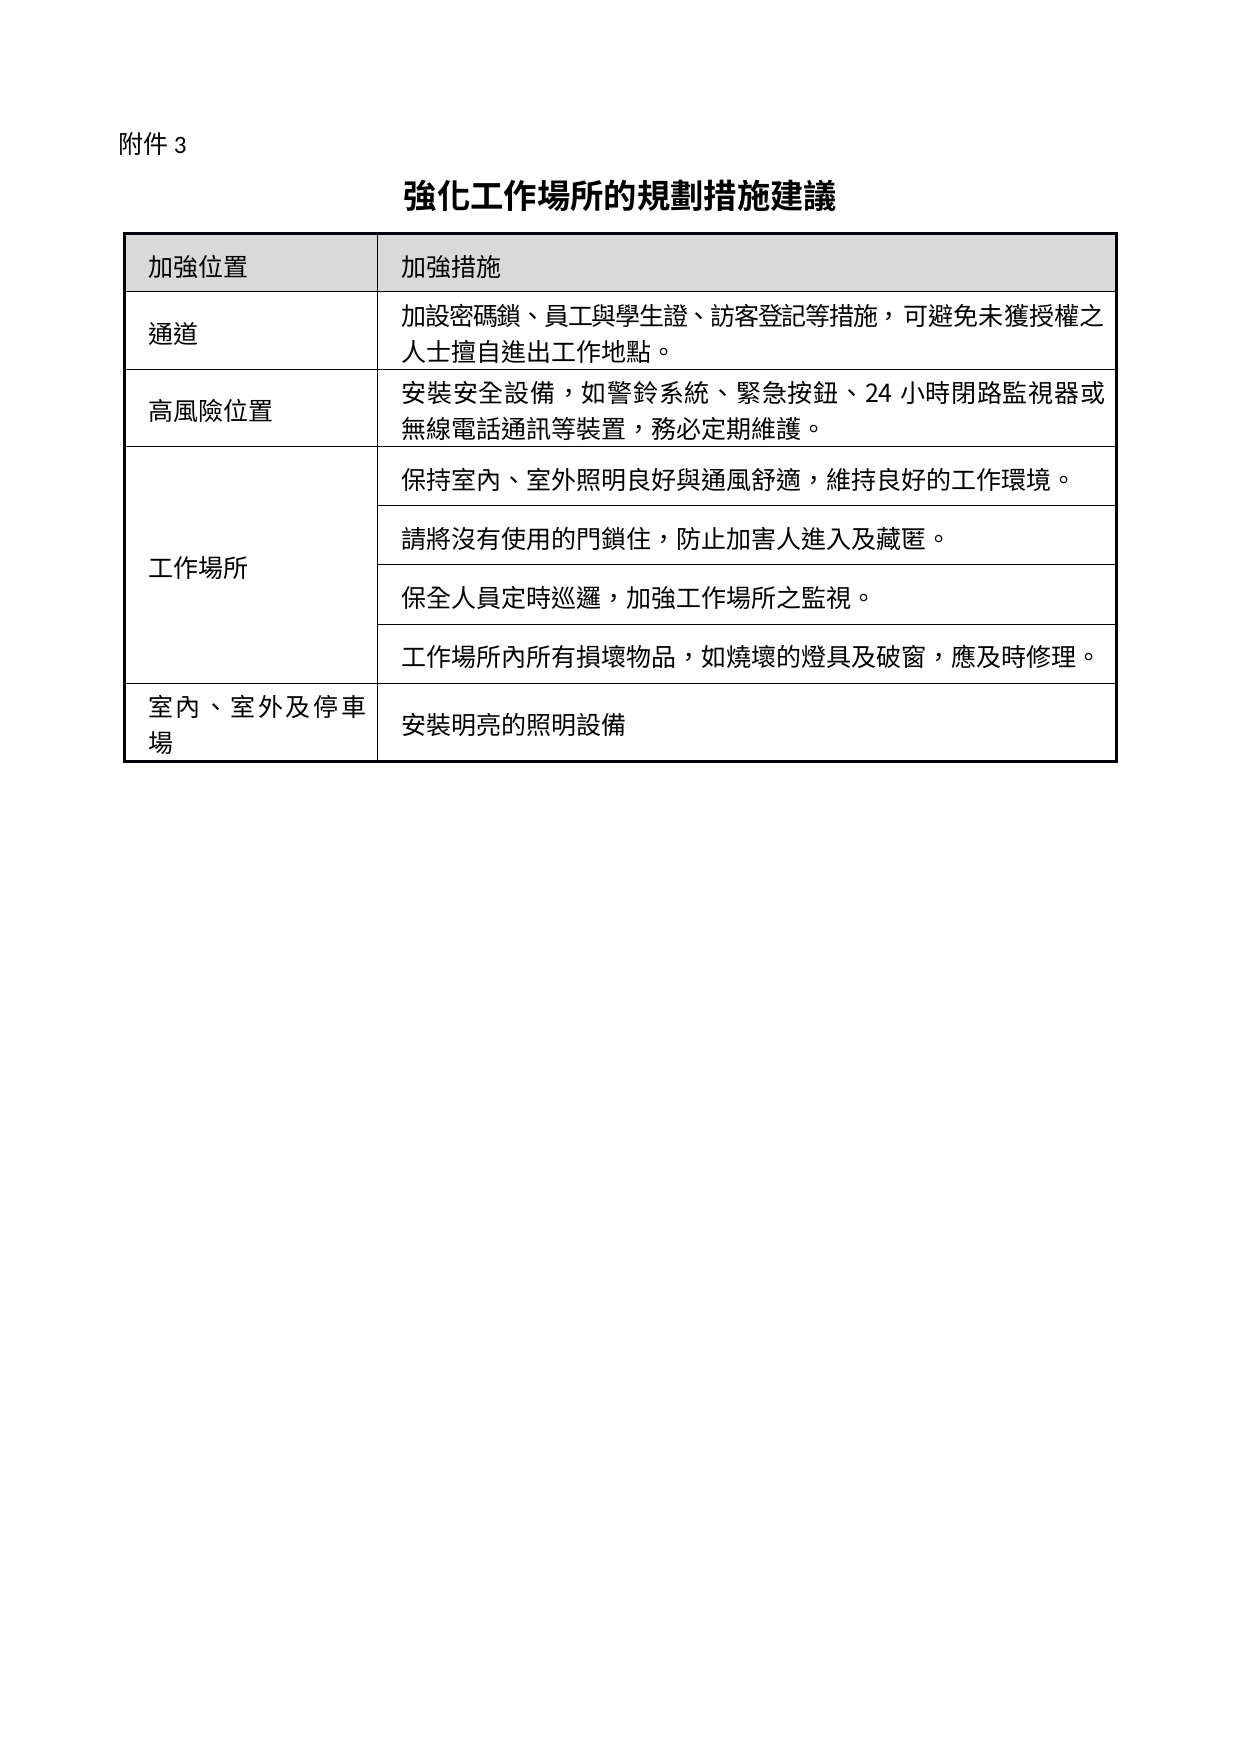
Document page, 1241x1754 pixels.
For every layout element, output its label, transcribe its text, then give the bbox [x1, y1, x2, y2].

table_header 加強位置 [126, 235, 377, 291]
table_cell 加設密碼鎖、員工與學生證、訪客登記等措施，可避免未獲授權之人士擅自進出工作地點。 [378, 292, 1115, 369]
table_cell 通道 [126, 292, 377, 369]
table_cell 工作場所內所有損壞物品，如燒壞的燈具及破窗，應及時修理。 [378, 625, 1115, 682]
table_cell 安裝明亮的照明設備 [378, 684, 1115, 760]
subtitle 強化工作場所的規劃措施建議 [118, 169, 1122, 218]
table_header 加強措施 [378, 235, 1115, 291]
table_cell 保持室內、室外照明良好與通風舒適，維持良好的工作環境。 [378, 447, 1115, 505]
table_cell 工作場所 [126, 447, 377, 682]
table_cell 高風險位置 [126, 370, 377, 446]
table_cell 保全人員定時巡邏，加強工作場所之監視。 [378, 565, 1115, 623]
table_cell 室內、室外及停車場 [126, 684, 377, 760]
table_cell 安裝安全設備，如警鈴系統、緊急按鈕、24 小時閉路監視器或無線電話通訊等裝置，務必定期維護。 [378, 370, 1115, 446]
text 附件 3 [118, 124, 1122, 161]
table_cell 請將沒有使用的門鎖住，防止加害人進入及藏匿。 [378, 506, 1115, 564]
